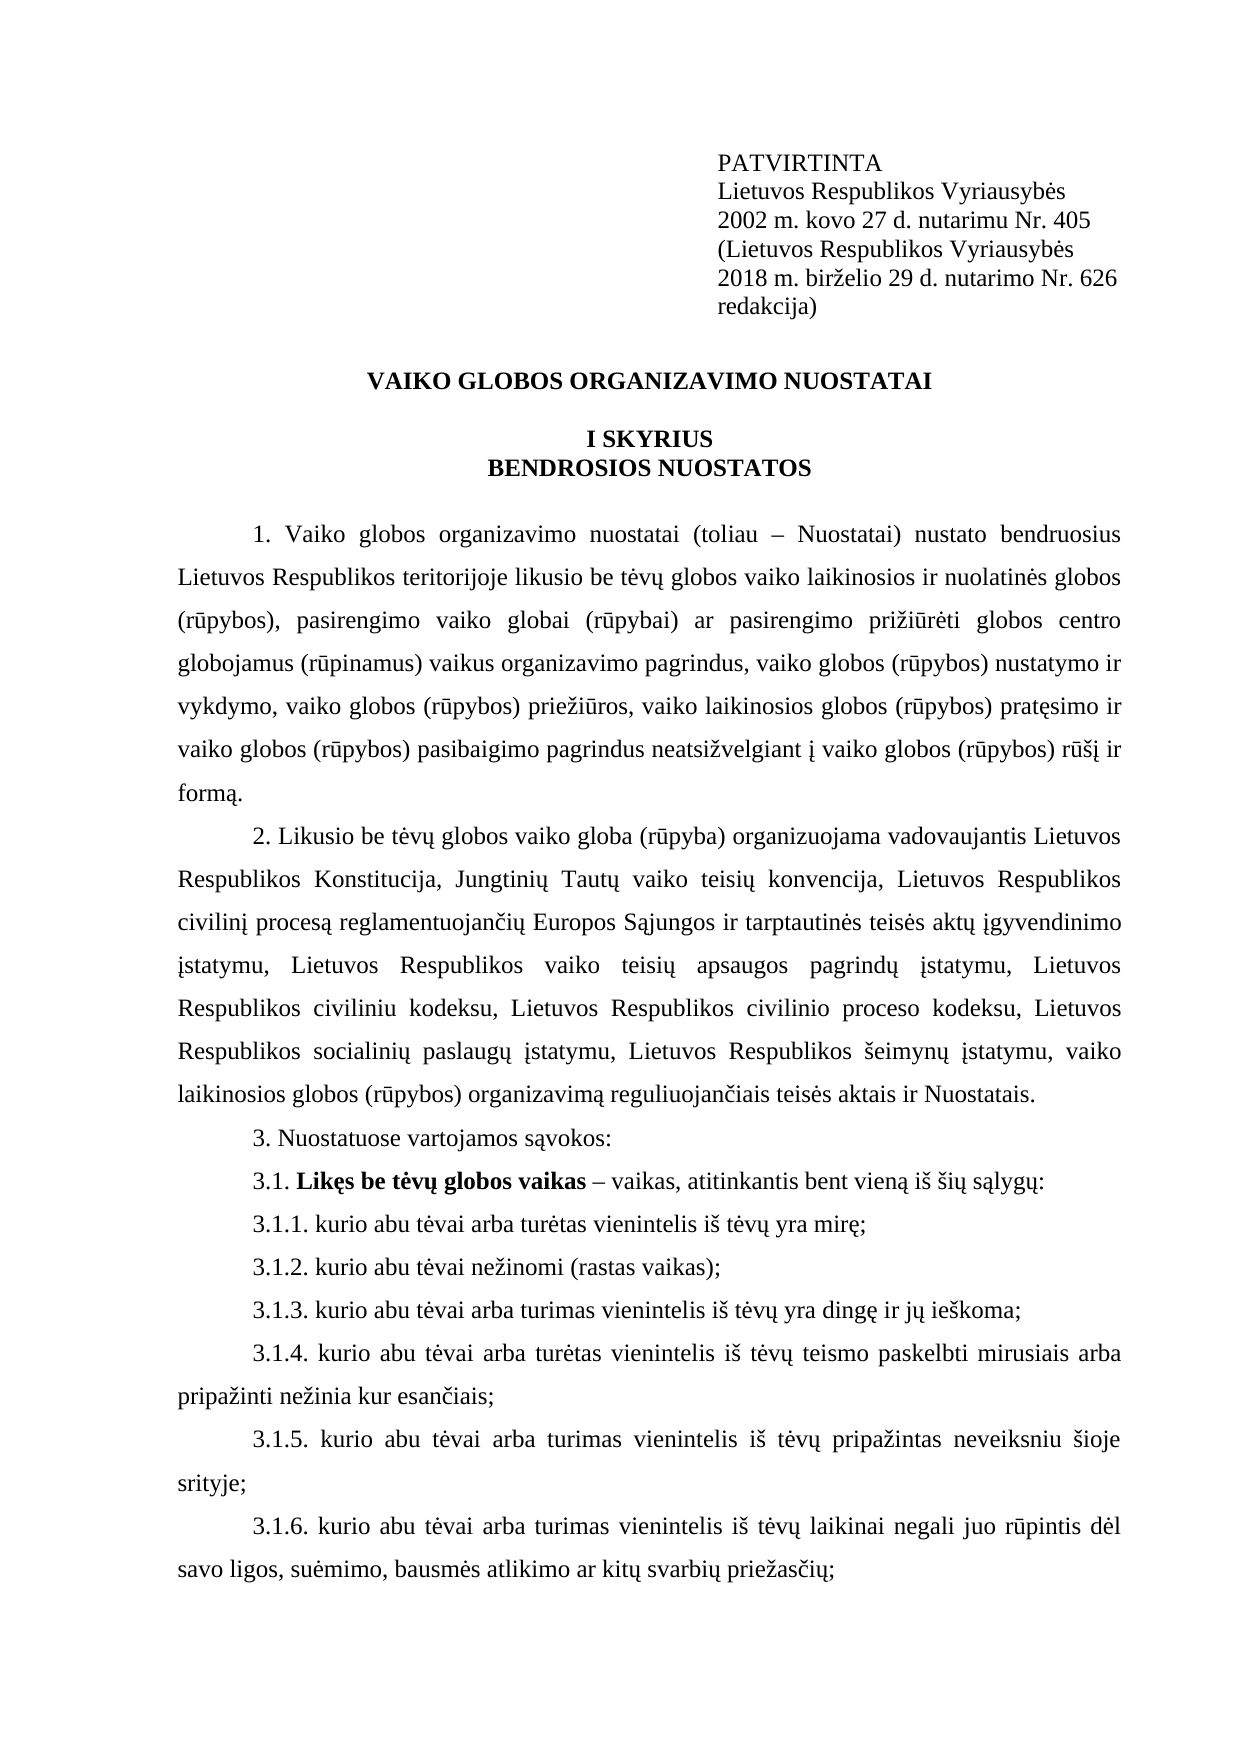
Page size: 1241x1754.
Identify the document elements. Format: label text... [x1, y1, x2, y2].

text 3.1.3. kurio abu tėvai arba turimas vienintelis iš tėvų yra dingę ir jų ieškoma; [177, 1295, 1122, 1324]
text redakcija) [582, 291, 1122, 320]
text PATVIRTINTA [717, 148, 1122, 176]
text 3.1.6. kurio abu tėvai arba turimas vienintelis iš tėvų laikinai negali juo rūpintis dėl savo ligos, suėmimo, bausmės atlikimo ar kitų svarbių priežasčių; [177, 1511, 1122, 1583]
text 3.1.4. kurio abu tėvai arba turėtas vienintelis iš tėvų teismo paskelbti mirusiais arba pripažinti nežinia kur esančiais; [177, 1338, 1122, 1410]
text 3.1.1. kurio abu tėvai arba turėtas vienintelis iš tėvų yra mirę; [177, 1209, 1122, 1238]
text 2002 m. kovo 27 d. nutarimu Nr. 405 [582, 205, 1122, 234]
text 3.1.5. kurio abu tėvai arba turimas vienintelis iš tėvų pripažintas neveiksniu šioje srityje; [177, 1424, 1122, 1496]
text 1. Vaiko globos organizavimo nuostatai (toliau – Nuostatai) nustato bendruosius Lietuvos Respublikos teritorijoje likusio be tėvų globos vaiko laikinosios ir nuolatinės globos (rūpybos), pasirengimo vaiko globai (rūpybai) ar pasirengimo prižiūrėti globos centro globojamus (rūpinamus) vaikus organizavimo pagrindus, vaiko globos (rūpybos) nustatymo ir vykdymo, vaiko globos (rūpybos) priežiūros, vaiko laikinosios globos (rūpybos) pratęsimo ir vaiko globos (rūpybos) pasibaigimo pagrindus neatsižvelgiant į vaiko globos (rūpybos) rūšį ir formą. [177, 519, 1122, 806]
text 3.1.2. kurio abu tėvai nežinomi (rastas vaikas); [177, 1252, 1122, 1281]
text I SKYRIUS [177, 424, 1122, 453]
text 3.1. Likęs be tėvų globos vaikas – vaikas, atitinkantis bent vieną iš šių sąlygų: [177, 1166, 1122, 1194]
text Lietuvos Respublikos Vyriausybės [717, 176, 1122, 205]
text 2. Likusio be tėvų globos vaiko globa (rūpyba) organizuojama vadovaujantis Lietuvos Respublikos Konstitucija, Jungtinių Tautų vaiko teisių konvencija, Lietuvos Respublikos civilinį procesą reglamentuojančių Europos Sąjungos ir tarptautinės teisės aktų įgyvendinimo įstatymu, Lietuvos Respublikos vaiko teisių apsaugos pagrindų įstatymu, Lietuvos Respublikos civiliniu kodeksu, Lietuvos Respublikos civilinio proceso kodeksu, Lietuvos Respublikos socialinių paslaugų įstatymu, Lietuvos Respublikos šeimynų įstatymu, vaiko laikinosios globos (rūpybos) organizavimą reguliuojančiais teisės aktais ir Nuostatais. [177, 821, 1122, 1108]
text 2018 m. birželio 29 d. nutarimo Nr. 626 [582, 263, 1122, 291]
text 3. Nuostatuose vartojamos sąvokos: [177, 1123, 1122, 1151]
text BENDROSIOS NUOSTATOS [177, 453, 1122, 481]
text (Lietuvos Respublikos Vyriausybės [582, 234, 1122, 263]
text VAIKO GLOBOS ORGANIZAVIMO NUOSTATAI [177, 358, 1122, 395]
